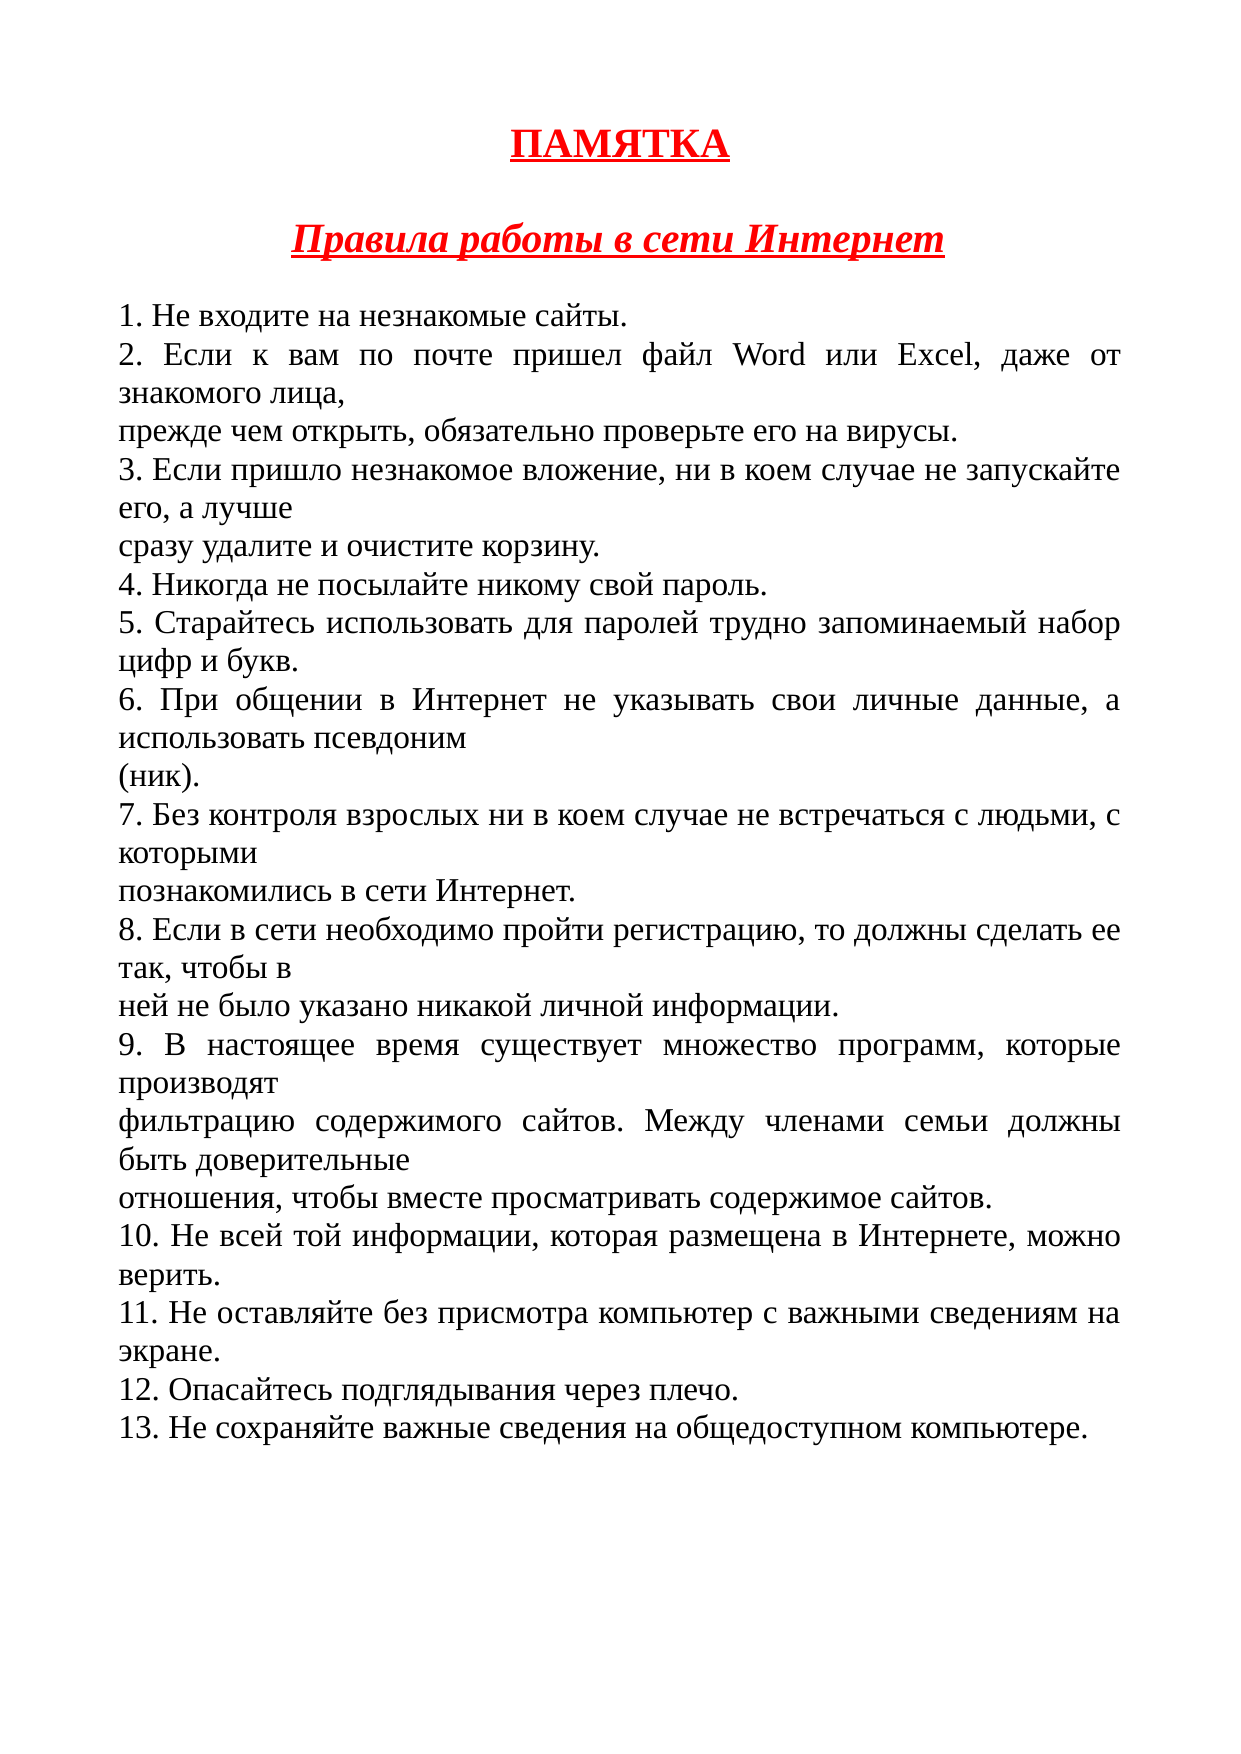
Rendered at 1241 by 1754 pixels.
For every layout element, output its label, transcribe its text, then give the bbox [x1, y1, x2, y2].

text сразу удалите и очистите корзину. [118, 525, 1122, 564]
text Правила работы в сети Интернет [118, 214, 1122, 262]
text 5. Старайтесь использовать для паролей трудно запоминаемый набор цифр и букв. [118, 602, 1122, 679]
text прежде чем открыть, обязательно проверьте его на вирусы. [118, 410, 1122, 449]
text 2. Если к вам по почте пришел файл Word или Excel, даже от знакомого лица, [118, 334, 1122, 410]
text 7. Без контроля взрослых ни в коем случае не встречаться с людьми, с которыми [118, 794, 1122, 870]
text познакомились в сети Интернет. [118, 870, 1122, 909]
text 12. Опасайтесь подглядывания через плечо. [118, 1369, 1122, 1407]
text 3. Если пришло незнакомое вложение, ни в коем случае не запускайте его, а лучше [118, 449, 1122, 525]
text (ник). [118, 755, 1122, 794]
text ней не было указано никакой личной информации. [118, 985, 1122, 1024]
text 9. В настоящее время существует множество программ, которые производят [118, 1024, 1122, 1100]
text 4. Никогда не посылайте никому свой пароль. [118, 564, 1122, 602]
text 11. Не оставляйте без присмотра компьютер с важными сведениям на экране. [118, 1292, 1122, 1369]
text 1. Не входите на незнакомые сайты. [118, 295, 1122, 334]
text отношения, чтобы вместе просматривать содержимое сайтов. [118, 1177, 1122, 1215]
text 13. Не сохраняйте важные сведения на общедоступном компьютере. [118, 1407, 1122, 1445]
text фильтрацию содержимого сайтов. Между членами семьи должны быть доверительные [118, 1100, 1122, 1177]
text ПАМЯТКА [118, 118, 1122, 166]
text 10. Не всей той информации, которая размещена в Интернете, можно верить. [118, 1215, 1122, 1292]
text 8. Если в сети необходимо пройти регистрацию, то должны сделать ее так, чтобы в [118, 909, 1122, 985]
text 6. При общении в Интернет не указывать свои личные данные, а использовать псевдоним [118, 679, 1122, 755]
